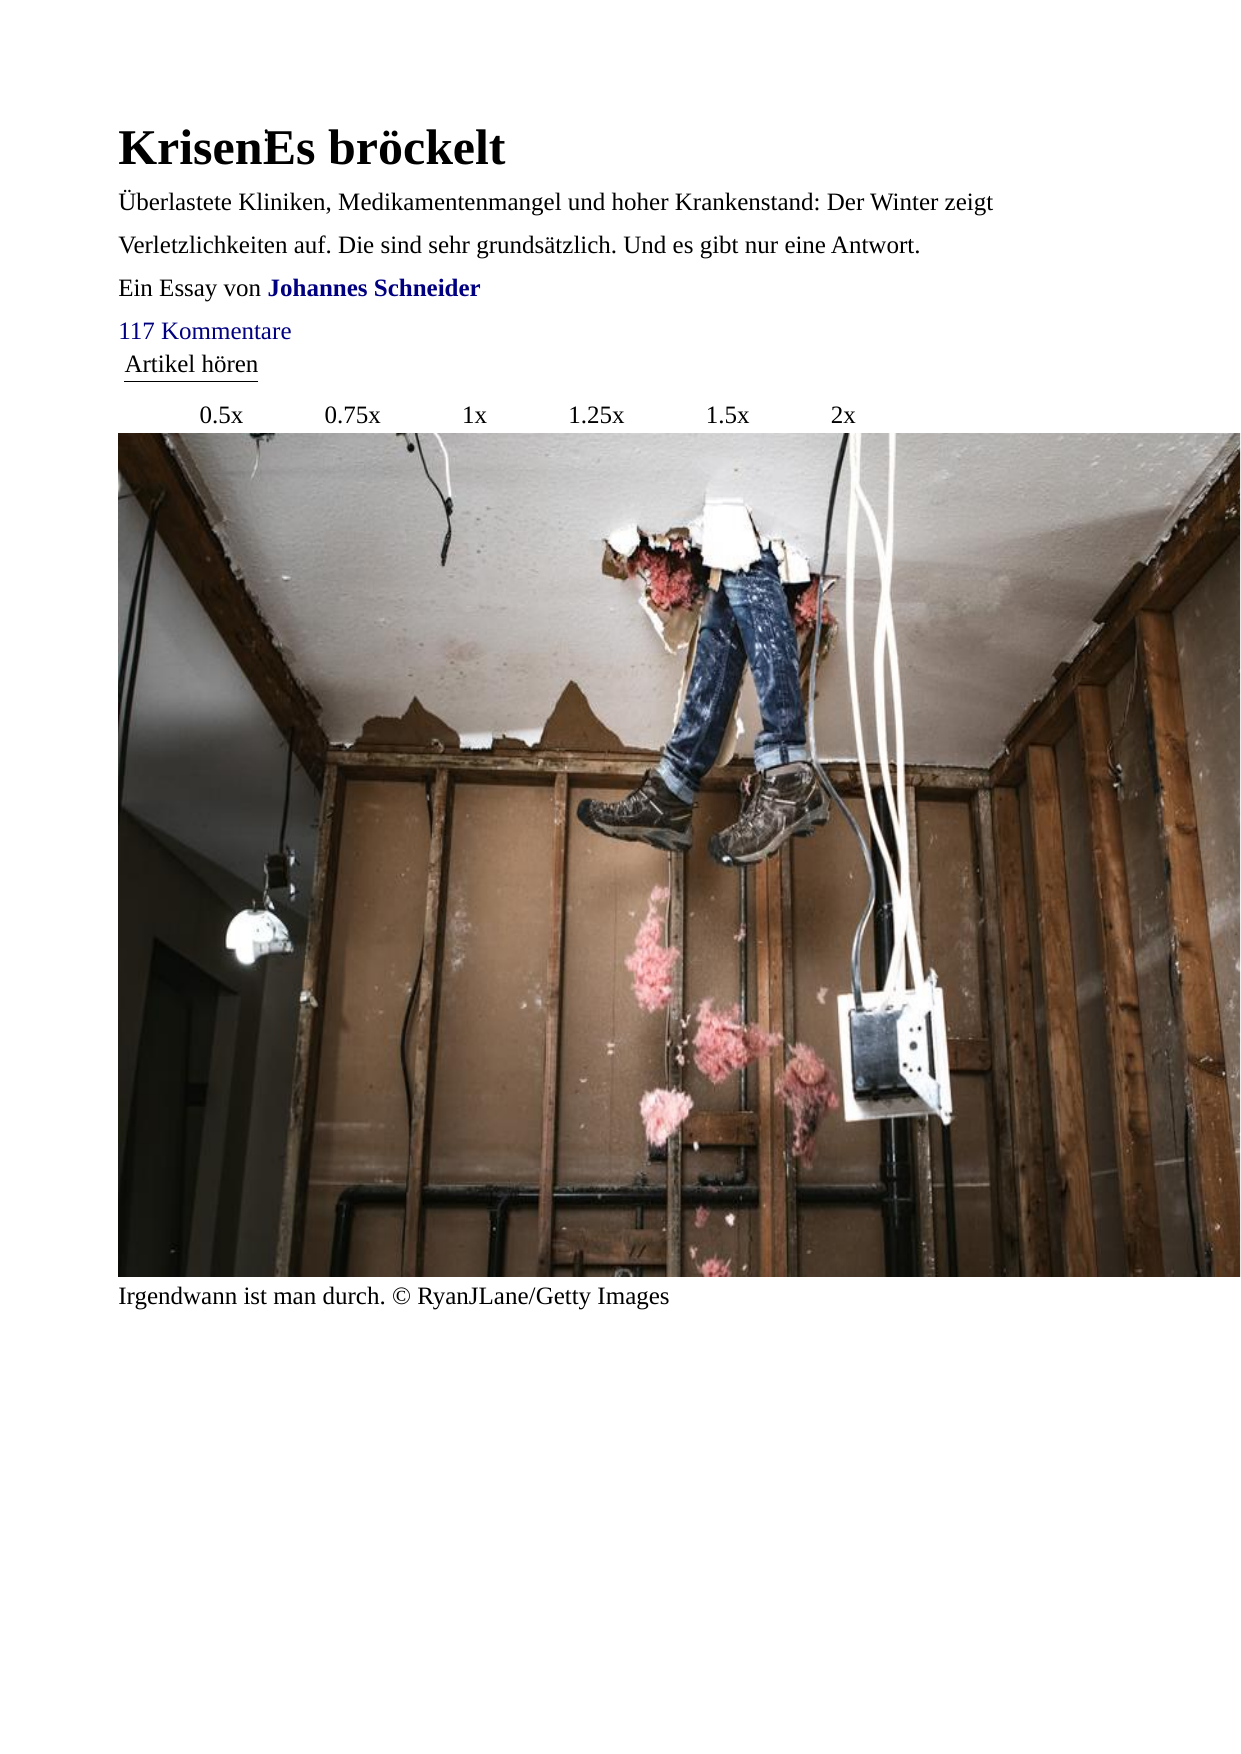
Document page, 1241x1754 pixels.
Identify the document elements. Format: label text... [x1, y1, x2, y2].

text Ein Essay von Johannes Schneider [118, 273, 1122, 302]
subtitle KrisenEs bröckelt [118, 118, 1122, 176]
text Irgendwann ist man durch. © RyanJLane/​Getty Images [118, 1281, 1122, 1310]
text 117 Kommentare [118, 316, 1122, 345]
picture [118, 433, 1241, 1277]
text Artikel hören [118, 349, 1122, 381]
text 0.5x 0.75x 1x 1.25x 1.5x 2x [118, 401, 1122, 429]
text Überlastete Kliniken, Medikamentenmangel und hoher Krankenstand: Der Winter zeigt Verletzlichkeiten auf. Die sind sehr grundsätzlich. Und es gibt nur eine Antwort. [118, 187, 1122, 259]
